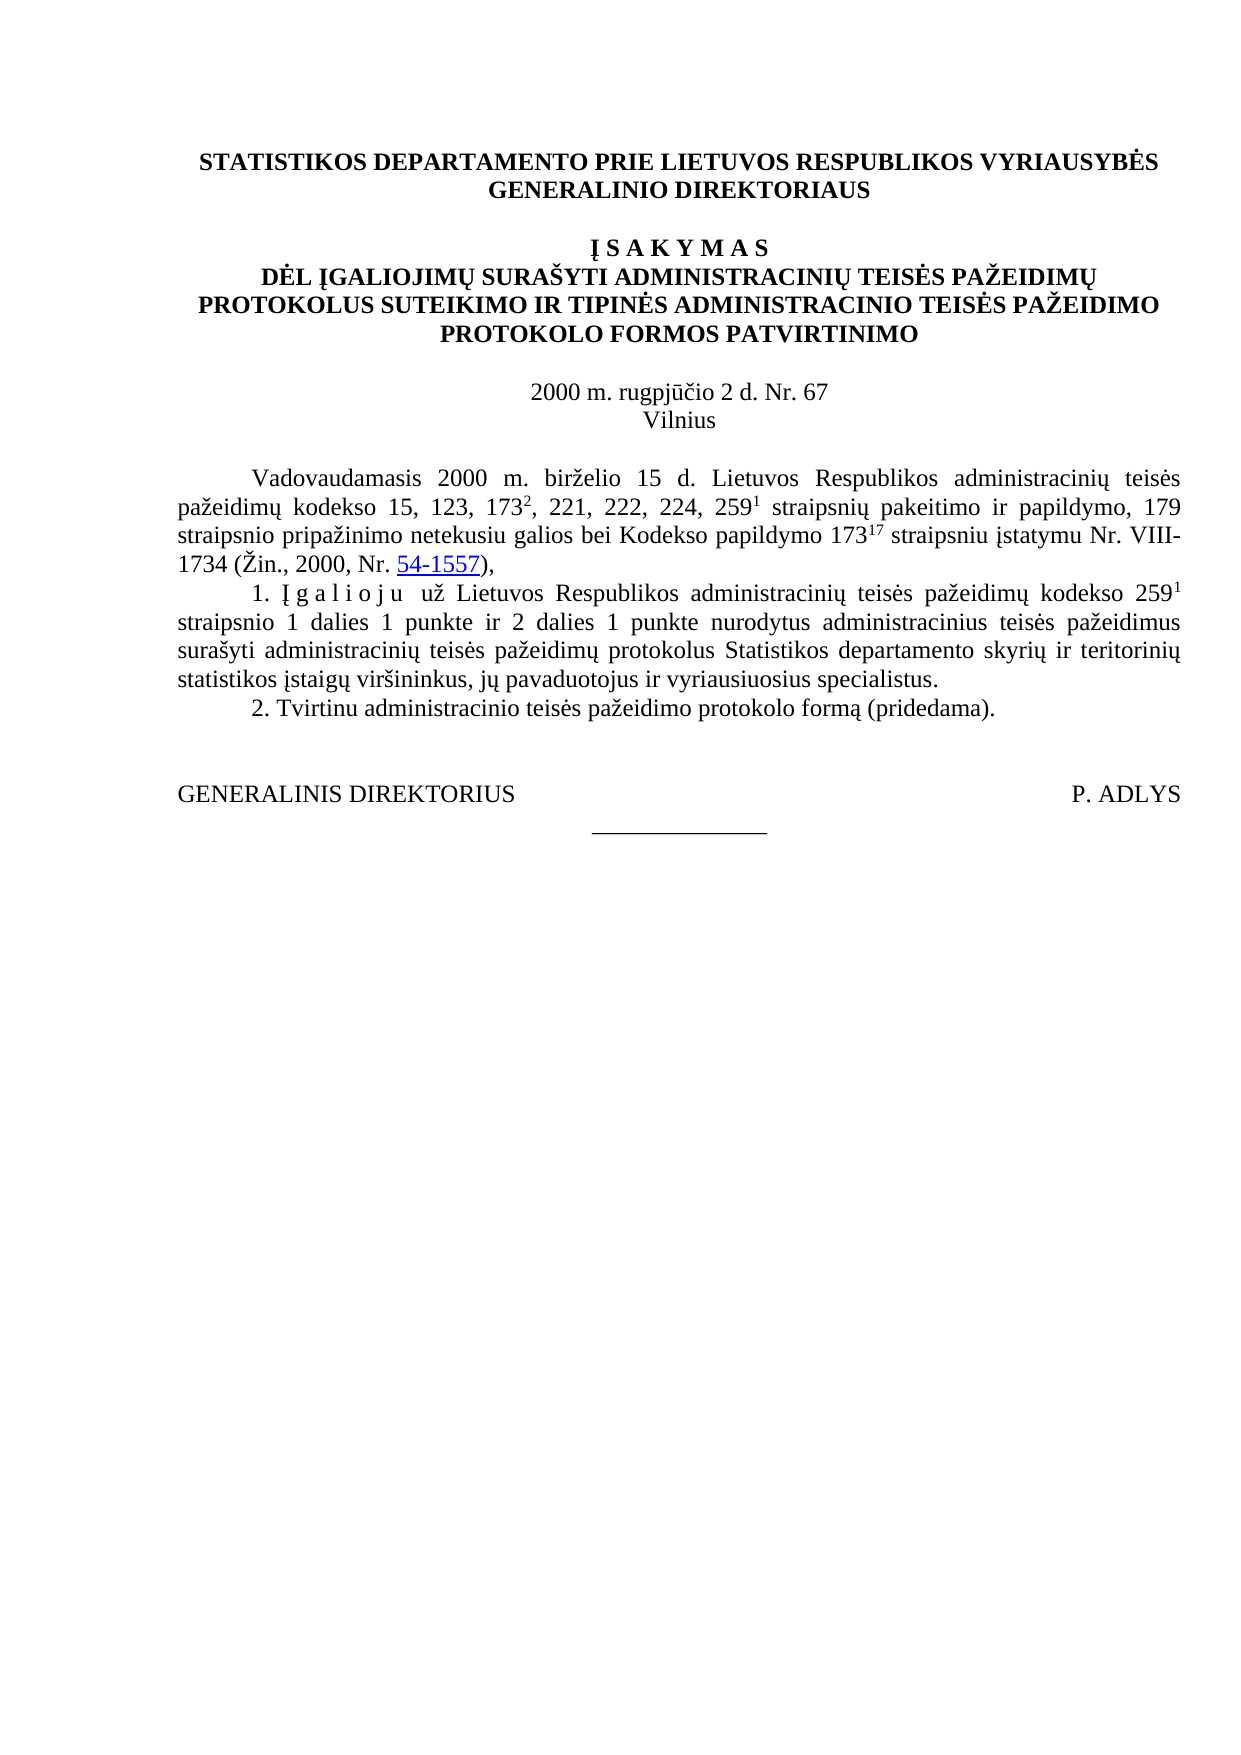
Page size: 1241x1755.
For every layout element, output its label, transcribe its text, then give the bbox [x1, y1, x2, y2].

text GENERALINIS DIREKTORIUS P. ADLYS [177, 779, 1181, 808]
text 2000 m. rugpjūčio 2 d. Nr. 67 [177, 377, 1181, 406]
text DĖL ĮGALIOJIMŲ SURAŠYTI ADMINISTRACINIŲ TEISĖS PAŽEIDIMŲ PROTOKOLUS SUTEIKIMO IR TIPINĖS ADMINISTRACINIO TEISĖS PAŽEIDIMO PROTOKOLO FORMOS PATVIRTINIMO [177, 262, 1181, 348]
text 1. Įgalioju už Lietuvos Respublikos administracinių teisės pažeidimų kodekso 2591 straipsnio 1 dalies 1 punkte ir 2 dalies 1 punkte nurodytus administracinius teisės pažeidimus surašyti administracinių teisės pažeidimų protokolus Statistikos departamento skyrių ir teritorinių statistikos įstaigų viršininkus, jų pavaduotojus ir vyriausiuosius specialistus. [177, 578, 1181, 693]
text Vadovaudamasis 2000 m. birželio 15 d. Lietuvos Respublikos administracinių teisės pažeidimų kodekso 15, 123, 1732, 221, 222, 224, 2591 straipsnių pakeitimo ir papildymo, 179 straipsnio pripažinimo netekusiu galios bei Kodekso papildymo 17317 straipsniu įstatymu Nr. VIII-1734 (Žin., 2000, Nr. 54-1557), [177, 463, 1181, 578]
text Į S A K Y M A S [177, 233, 1181, 262]
text Vilnius [177, 406, 1181, 434]
text ______________ [177, 808, 1181, 837]
text STATISTIKOS DEPARTAMENTO PRIE LIETUVOS RESPUBLIKOS VYRIAUSYBĖS GENERALINIO DIREKTORIAUS [177, 147, 1181, 204]
text 2. Tvirtinu administracinio teisės pažeidimo protokolo formą (pridedama). [177, 693, 1181, 722]
